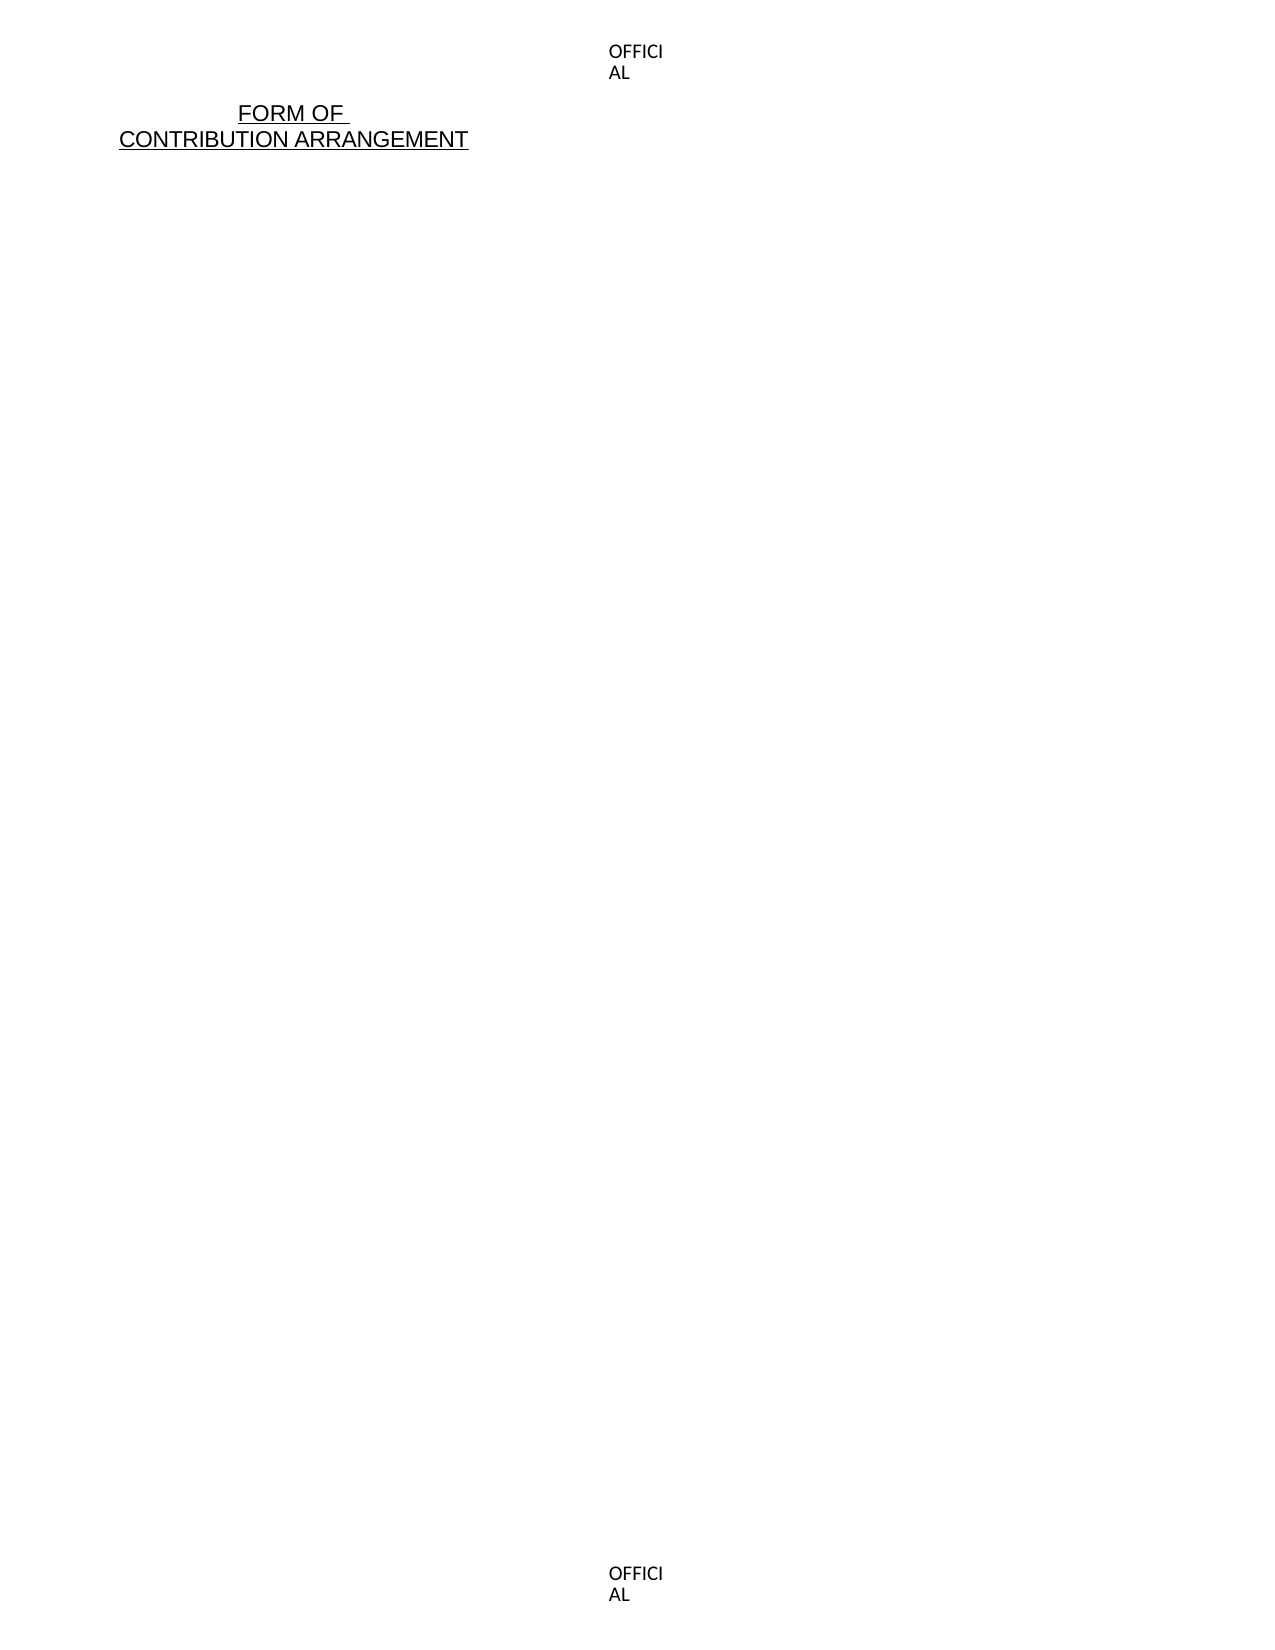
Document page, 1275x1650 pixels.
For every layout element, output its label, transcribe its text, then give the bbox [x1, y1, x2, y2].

text FORM OF [36, 100, 551, 126]
text CONTRIBUTION ARRANGEMENT [36, 126, 551, 152]
